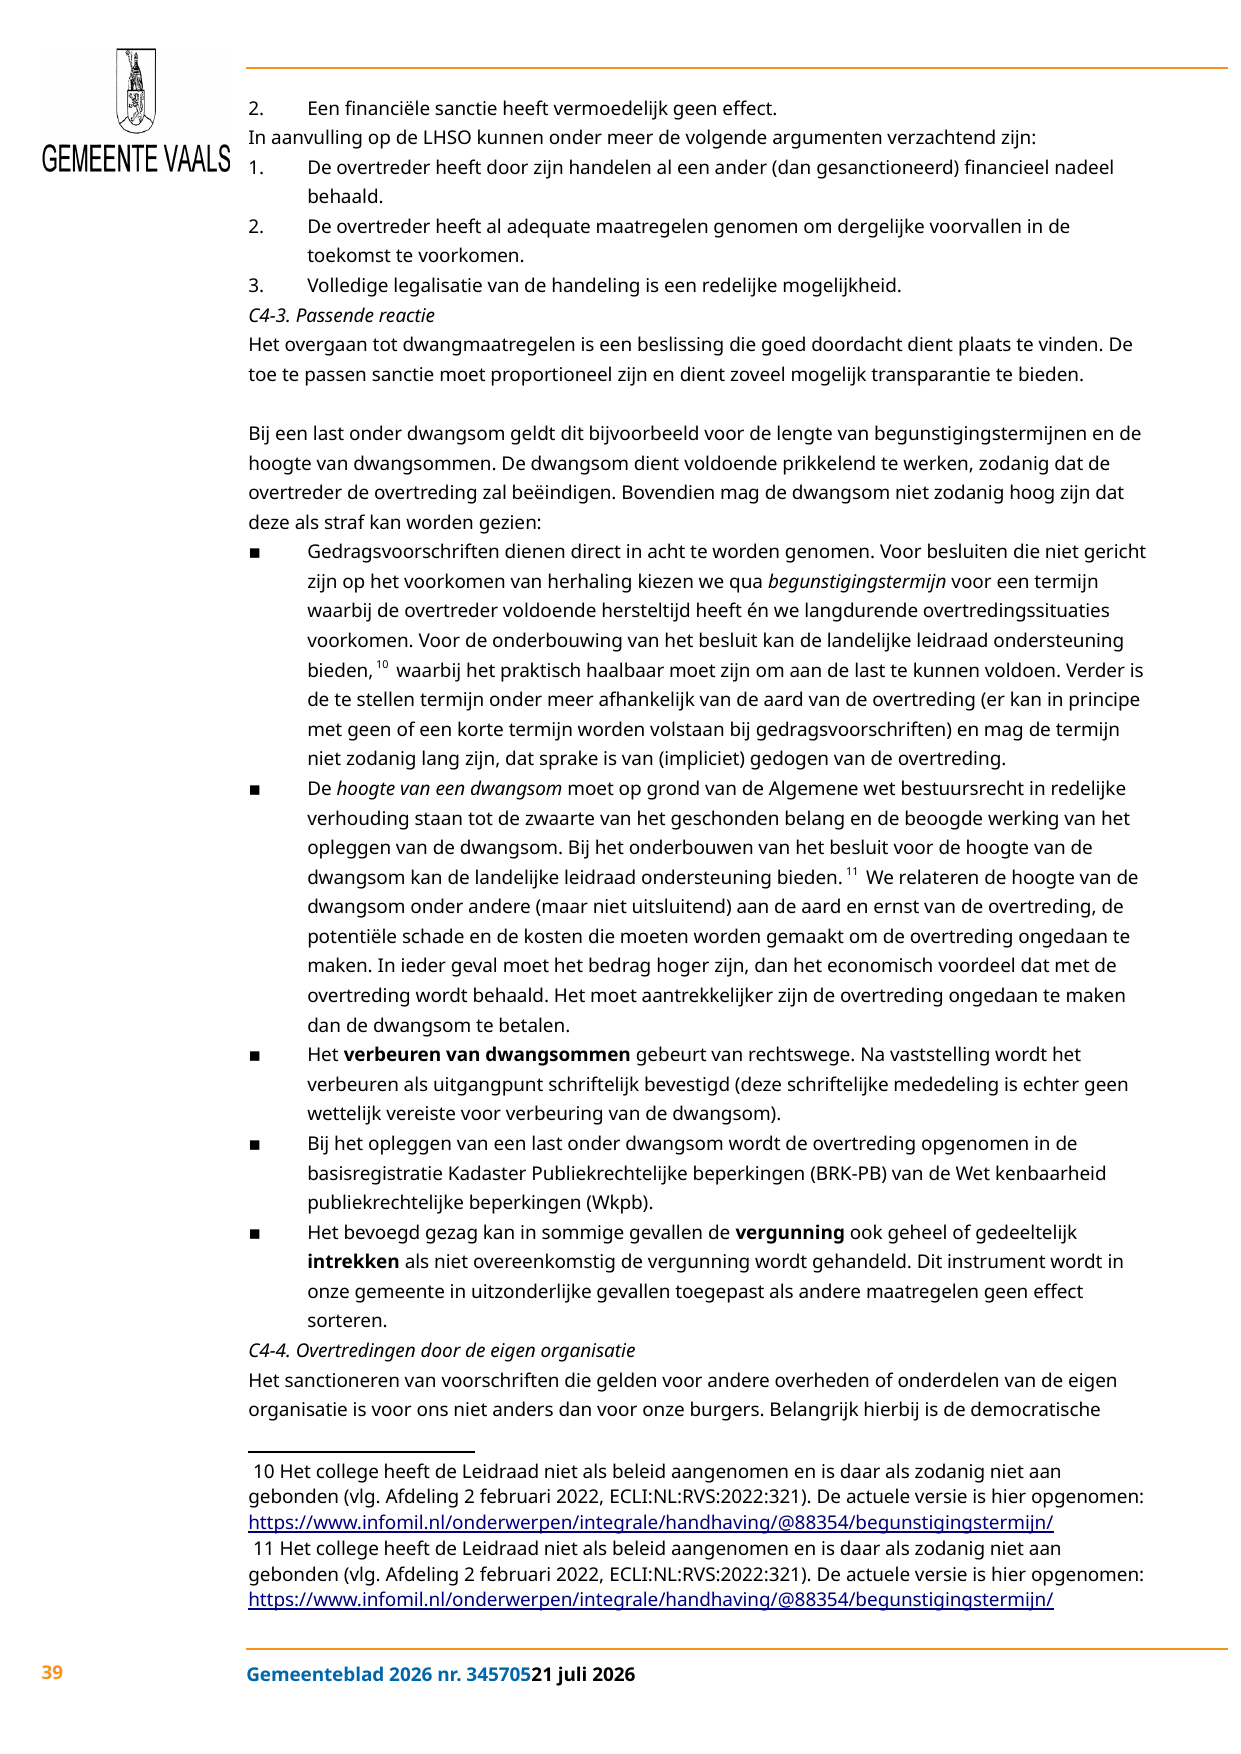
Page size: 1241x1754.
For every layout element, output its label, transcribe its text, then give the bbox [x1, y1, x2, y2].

list De hoogte van een dwangsom moet op grond van de Algemene wet bestuursrecht in redelijke verhouding staan tot de zwaarte van het geschonden belang en de beoogde werking van het opleggen van de dwangsom. Bij het onderbouwen van het besluit voor de hoogte van de dwangsom kan de landelijke leidraad ondersteuning bieden. We relateren de hoogte van de dwangsom onder andere (maar niet uitsluitend) aan de aard en ernst van de overtreding, de potentiële schade en de kosten die moeten worden gemaakt om de overtreding ongedaan te maken. In ieder geval moet het bedrag hoger zijn, dan het economisch voordeel dat met de overtreding wordt behaald. Het moet aantrekkelijker zijn de overtreding ongedaan te maken dan de dwangsom te betalen. [248, 775, 1152, 1038]
list De overtreder heeft al adequate maatregelen genomen om dergelijke voorvallen in de toekomst te voorkomen. [248, 213, 1152, 268]
picture [41, 47, 231, 172]
list Het college heeft de Leidraad niet als beleid aangenomen en is daar als zodanig niet aan gebonden (vlg. Afdeling 2 februari 2022, ECLI:NL:RVS:2022:321). De actuele versie is hier opgenomen: https://www.infomil.nl/onderwerpen/integrale/handhaving/@88354/begunstigingstermijn/ [248, 1458, 1152, 1535]
list Het verbeuren van dwangsommen gebeurt van rechtswege. Na vaststelling wordt het verbeuren als uitgangpunt schriftelijk bevestigd (deze schriftelijke mededeling is echter geen wettelijk vereiste voor verbeuring van de dwangsom). [248, 1041, 1152, 1126]
list De overtreder heeft door zijn handelen al een ander (dan gesanctioneerd) financieel nadeel behaald. [248, 154, 1152, 209]
text C4-3. Passende reactie [248, 302, 1152, 328]
text In aanvulling op de LHSO kunnen onder meer de volgende argumenten verzachtend zijn: [248, 124, 1152, 150]
list Een financiële sanctie heeft vermoedelijk geen effect. [248, 95, 1152, 121]
text Het overgaan tot dwangmaatregelen is een beslissing die goed doordacht dient plaats te vinden. De toe te passen sanctie moet proportioneel zijn en dient zoveel mogelijk transparantie te bieden. [248, 331, 1152, 387]
text C4-4. Overtredingen door de eigen organisatie [248, 1337, 1152, 1363]
list Gedragsvoorschriften dienen direct in acht te worden genomen. Voor besluiten die niet gericht zijn op het voorkomen van herhaling kiezen we qua begunstigingstermijn voor een termijn waarbij de overtreder voldoende hersteltijd heeft én we langdurende overtredingssituaties voorkomen. Voor de onderbouwing van het besluit kan de landelijke leidraad ondersteuning bieden, waarbij het praktisch haalbaar moet zijn om aan de last te kunnen voldoen. Verder is de te stellen termijn onder meer afhankelijk van de aard van de overtreding (er kan in principe met geen of een korte termijn worden volstaan bij gedragsvoorschriften) en mag de termijn niet zodanig lang zijn, dat sprake is van (impliciet) gedogen van de overtreding. [248, 538, 1152, 771]
list Bij het opleggen van een last onder dwangsom wordt de overtreding opgenomen in de basisregistratie Kadaster Publiekrechtelijke beperkingen (BRK-PB) van de Wet kenbaarheid publiekrechtelijke beperkingen (Wkpb). [248, 1130, 1152, 1215]
list Het college heeft de Leidraad niet als beleid aangenomen en is daar als zodanig niet aan gebonden (vlg. Afdeling 2 februari 2022, ECLI:NL:RVS:2022:321). De actuele versie is hier opgenomen: https://www.infomil.nl/onderwerpen/integrale/handhaving/@88354/begunstigingstermijn/ [248, 1535, 1152, 1612]
text Bij een last onder dwangsom geldt dit bijvoorbeeld voor de lengte van begunstigingstermijnen en de hoogte van dwangsommen. De dwangsom dient voldoende prikkelend te werken, zodanig dat de overtreder de overtreding zal beëindigen. Bovendien mag de dwangsom niet zodanig hoog zijn dat deze als straf kan worden gezien: [248, 420, 1152, 535]
list Volledige legalisatie van de handeling is een redelijke mogelijkheid. [248, 272, 1152, 298]
list Het bevoegd gezag kan in sommige gevallen de vergunning ook geheel of gedeeltelijk intrekken als niet overeenkomstig de vergunning wordt gehandeld. Dit instrument wordt in onze gemeente in uitzonderlijke gevallen toegepast als andere maatregelen geen effect sorteren. [248, 1219, 1152, 1333]
text Het sanctioneren van voorschriften die gelden voor andere overheden of onderdelen van de eigen organisatie is voor ons niet anders dan voor onze burgers. Belangrijk hierbij is de democratische [248, 1367, 1152, 1422]
